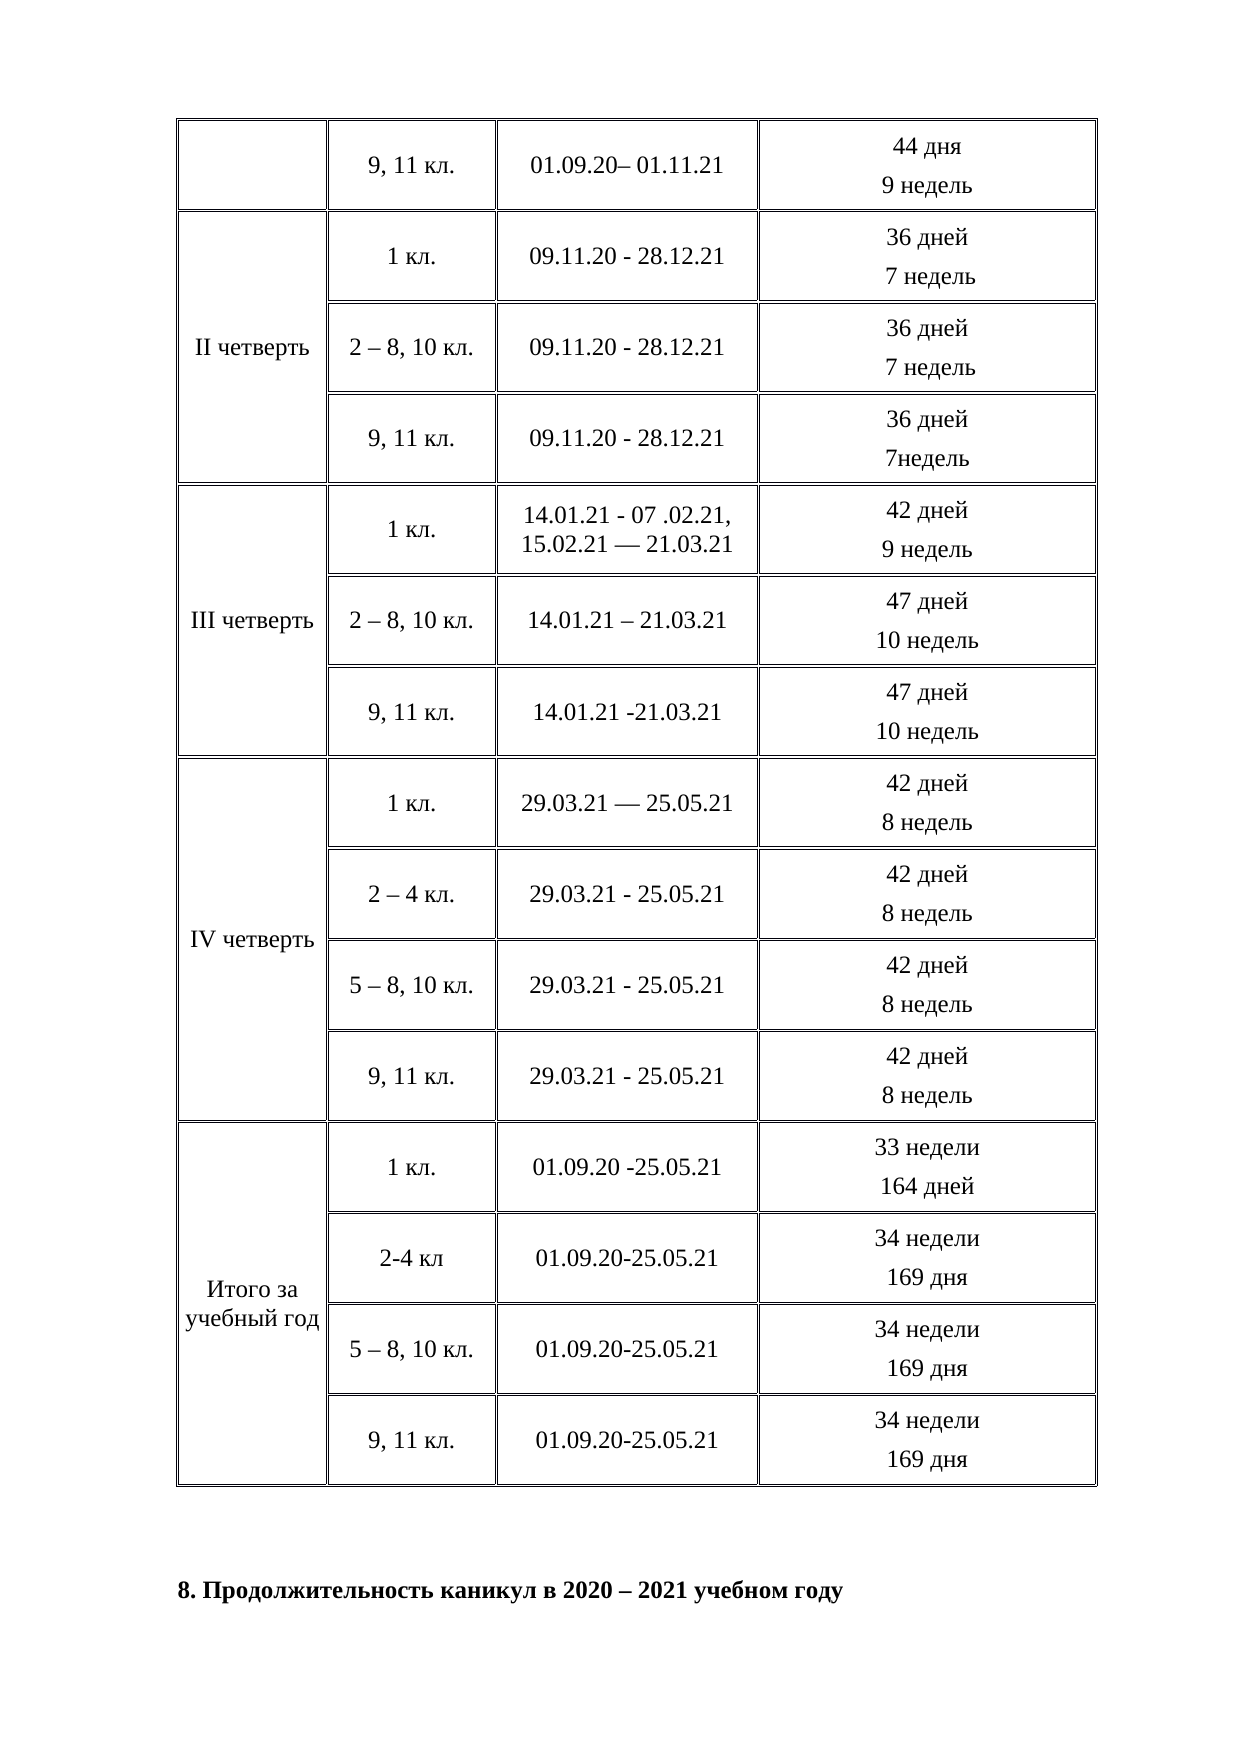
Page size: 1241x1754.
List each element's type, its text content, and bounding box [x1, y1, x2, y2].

table_cell [179, 121, 326, 209]
table_cell 42 дней 9 недель [760, 486, 1095, 573]
table_cell 42 дней 8 недель [760, 941, 1095, 1028]
table_cell 36 дней 7 недель [760, 304, 1095, 391]
table_cell 34 недели 169 дня [760, 1396, 1095, 1484]
table_cell 1 кл. [329, 486, 495, 573]
table_cell 2 – 8, 10 кл. [329, 577, 495, 664]
table_cell 36 дней 7недель [760, 395, 1095, 482]
table_cell 09.11.20 - 28.12.21 [498, 304, 757, 391]
table_cell 14.01.21 - 07 .02.21, 15.02.21 — 21.03.21 [498, 486, 757, 573]
table_cell 1 кл. [329, 212, 495, 300]
table_cell 9, 11 кл. [329, 668, 495, 755]
table_cell 01.09.20 -25.05.21 [498, 1123, 757, 1211]
table_cell 47 дней 10 недель [760, 668, 1095, 755]
table_cell 42 дней 8 недель [760, 850, 1095, 937]
table_cell 01.09.20-25.05.21 [498, 1396, 757, 1484]
table_cell 29.03.21 - 25.05.21 [498, 850, 757, 937]
table_cell 36 дней 7 недель [760, 212, 1095, 300]
table_cell 9, 11 кл. [329, 1396, 495, 1484]
table_cell 9, 11 кл. [329, 395, 495, 482]
table_cell II четверть [179, 212, 326, 482]
table_cell 01.09.20-25.05.21 [498, 1305, 757, 1393]
table_cell 42 дней 8 недель [760, 759, 1095, 846]
table_cell 42 дней 8 недель [760, 1032, 1095, 1119]
table_cell 5 – 8, 10 кл. [329, 941, 495, 1028]
table_cell III четверть [179, 486, 326, 755]
table_cell 29.03.21 - 25.05.21 [498, 1032, 757, 1119]
table_cell 01.09.20– 01.11.21 [498, 121, 757, 209]
table_cell 33 недели 164 дней [760, 1123, 1095, 1211]
table_cell 5 – 8, 10 кл. [329, 1305, 495, 1393]
table_cell 2 – 4 кл. [329, 850, 495, 937]
table_cell 2 – 8, 10 кл. [329, 304, 495, 391]
table_cell 14.01.21 -21.03.21 [498, 668, 757, 755]
table_cell 09.11.20 - 28.12.21 [498, 395, 757, 482]
table_cell Итого за учебный год [179, 1123, 326, 1484]
table_cell 29.03.21 - 25.05.21 [498, 941, 757, 1028]
table_cell 1 кл. [329, 1123, 495, 1211]
table_cell 9, 11 кл. [329, 1032, 495, 1119]
table_cell 34 недели 169 дня [760, 1214, 1095, 1302]
table_cell 1 кл. [329, 759, 495, 846]
table_cell 01.09.20-25.05.21 [498, 1214, 757, 1302]
table_cell 29.03.21 — 25.05.21 [498, 759, 757, 846]
table_cell 14.01.21 – 21.03.21 [498, 577, 757, 664]
text 8. Продолжительность каникул в 2020 – 2021 учебном году [177, 1575, 1152, 1603]
table_cell 47 дней 10 недель [760, 577, 1095, 664]
table_cell 09.11.20 - 28.12.21 [498, 212, 757, 300]
table_cell 34 недели 169 дня [760, 1305, 1095, 1393]
table_cell 44 дня 9 недель [760, 121, 1095, 209]
table_cell 2-4 кл [329, 1214, 495, 1302]
table_cell IV четверть [179, 759, 326, 1119]
table_cell 9, 11 кл. [329, 121, 495, 209]
